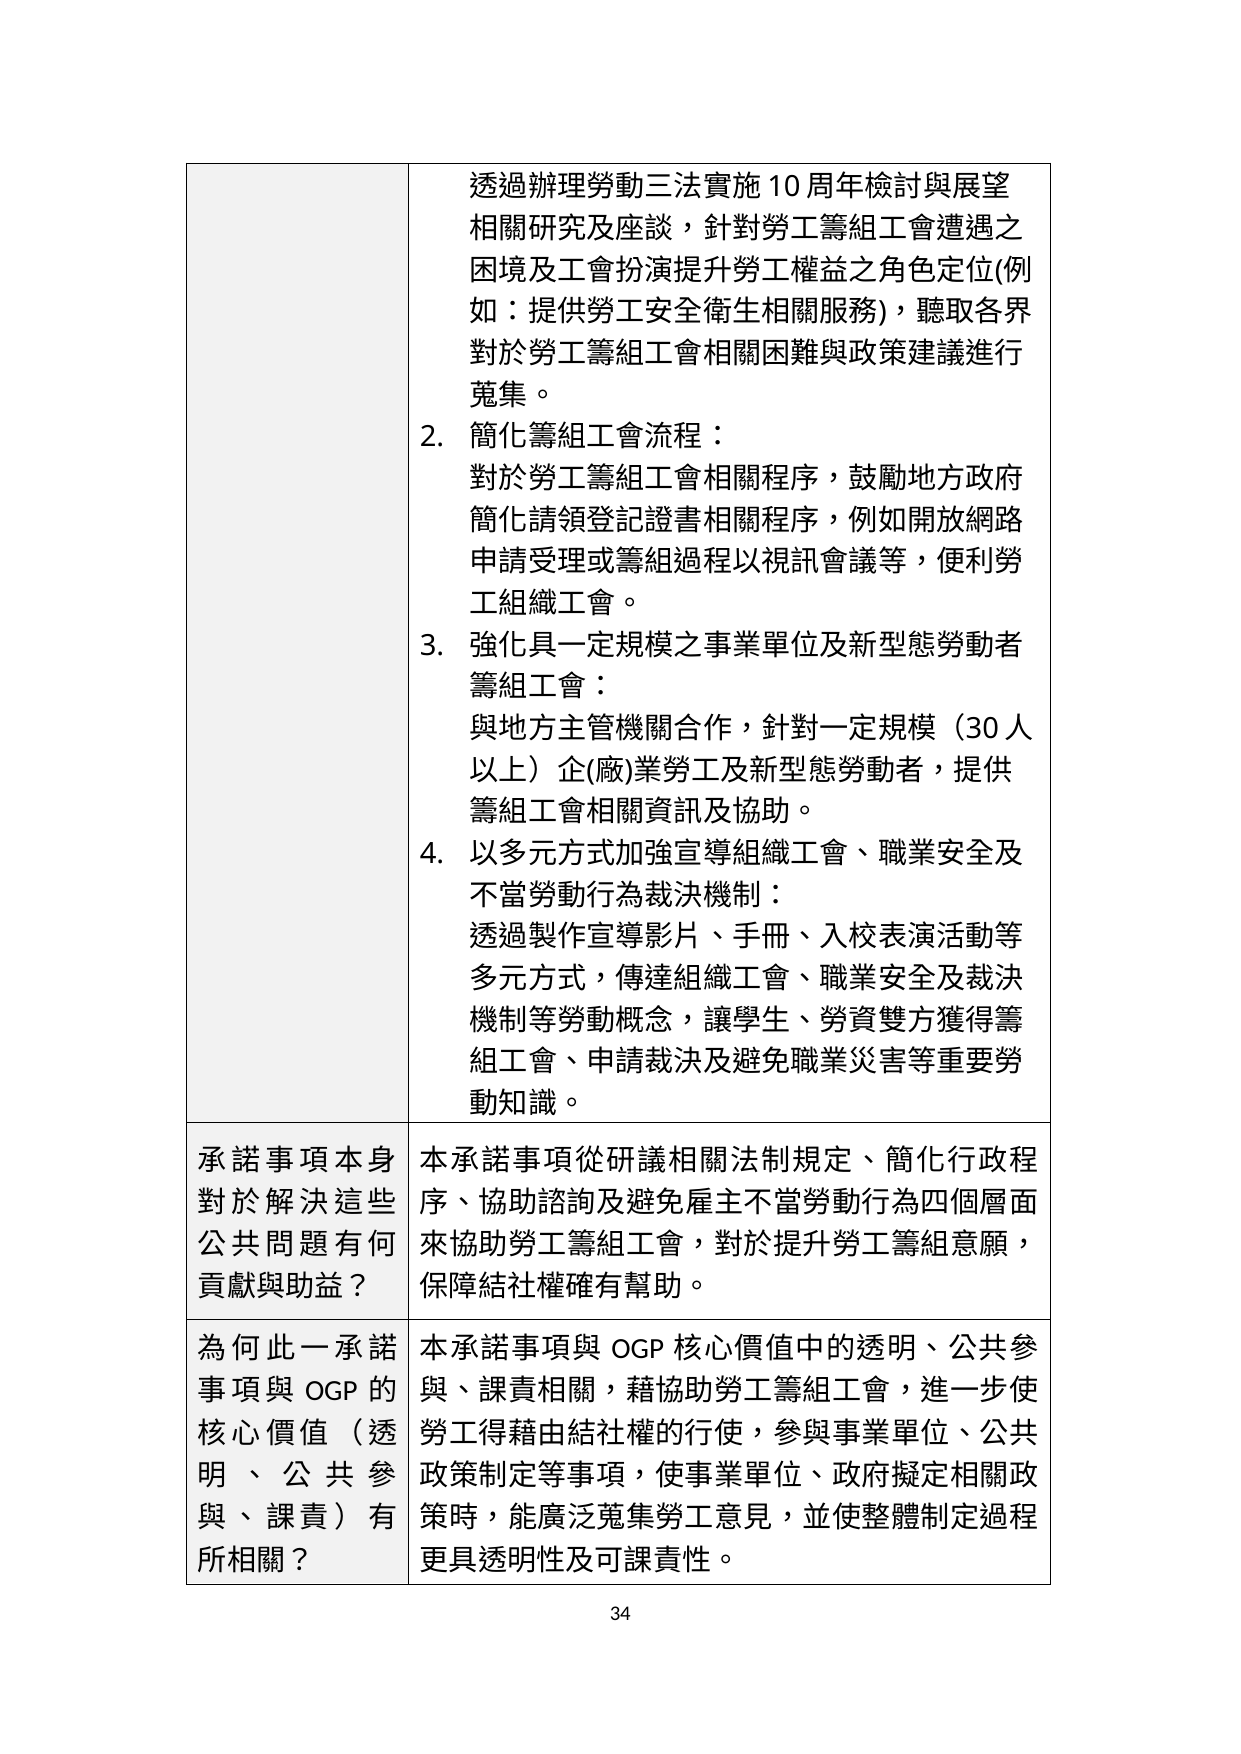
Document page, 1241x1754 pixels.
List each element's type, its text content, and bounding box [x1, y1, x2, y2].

table_cell 本承諾事項從研議相關法制規定、簡化行政程序、協助諮詢及避免雇主不當勞動行為四個層面來協助勞工籌組工會，對於提升勞工籌組意願，保障結社權確有幫助。 [409, 1123, 1050, 1319]
table_cell 承諾事項本身對於解決這些公共問題有何貢獻與助益？ [187, 1123, 408, 1319]
table_cell 為何此一承諾事項與OGP的核心價值（透明、公共參與、課責）有所相關？ [187, 1320, 408, 1583]
table_cell 本承諾事項與 OGP 核心價值中的透明、公共參與、課責相關，藉協助勞工籌組工會，進一步使勞工得藉由結社權的行使，參與事業單位、公共政策制定等事項，使事業單位、政府擬定相關政策時，能廣泛蒐集勞工意見，並使整體制定過程更具透明性及可課責性。 [409, 1320, 1050, 1583]
table_cell [187, 164, 408, 1122]
table_cell 透過辦理勞動三法實施10周年檢討與展望相關研究及座談，針對勞工籌組工會遭遇之困境及工會扮演提升勞工權益之角色定位(例如：提供勞工安全衛生相關服務)，聽取各界對於勞工籌組工會相關困難與政策建議進行蒐集。 簡化籌組工會流程： 對於勞工籌組工會相關程序，鼓勵地方政府簡化請領登記證書相關程序，例如開放網路申請受理或籌組過程以視訊會議等，便利勞工組織工會。 強化具一定規模之事業單位及新型態勞動者籌組工會： 與地方主管機關合作，針對一定規模（30人以上）企(廠)業勞工及新型態勞動者，提供籌組工會相關資訊及協助。 以多元方式加強宣導組織工會、職業安全及不當勞動行為裁決機制： 透過製作宣導影片、手冊、入校表演活動等多元方式，傳達組織工會、職業安全及裁決機制等勞動概念，讓學生、勞資雙方獲得籌組工會、申請裁決及避免職業災害等重要勞動知識。 [409, 164, 1050, 1122]
